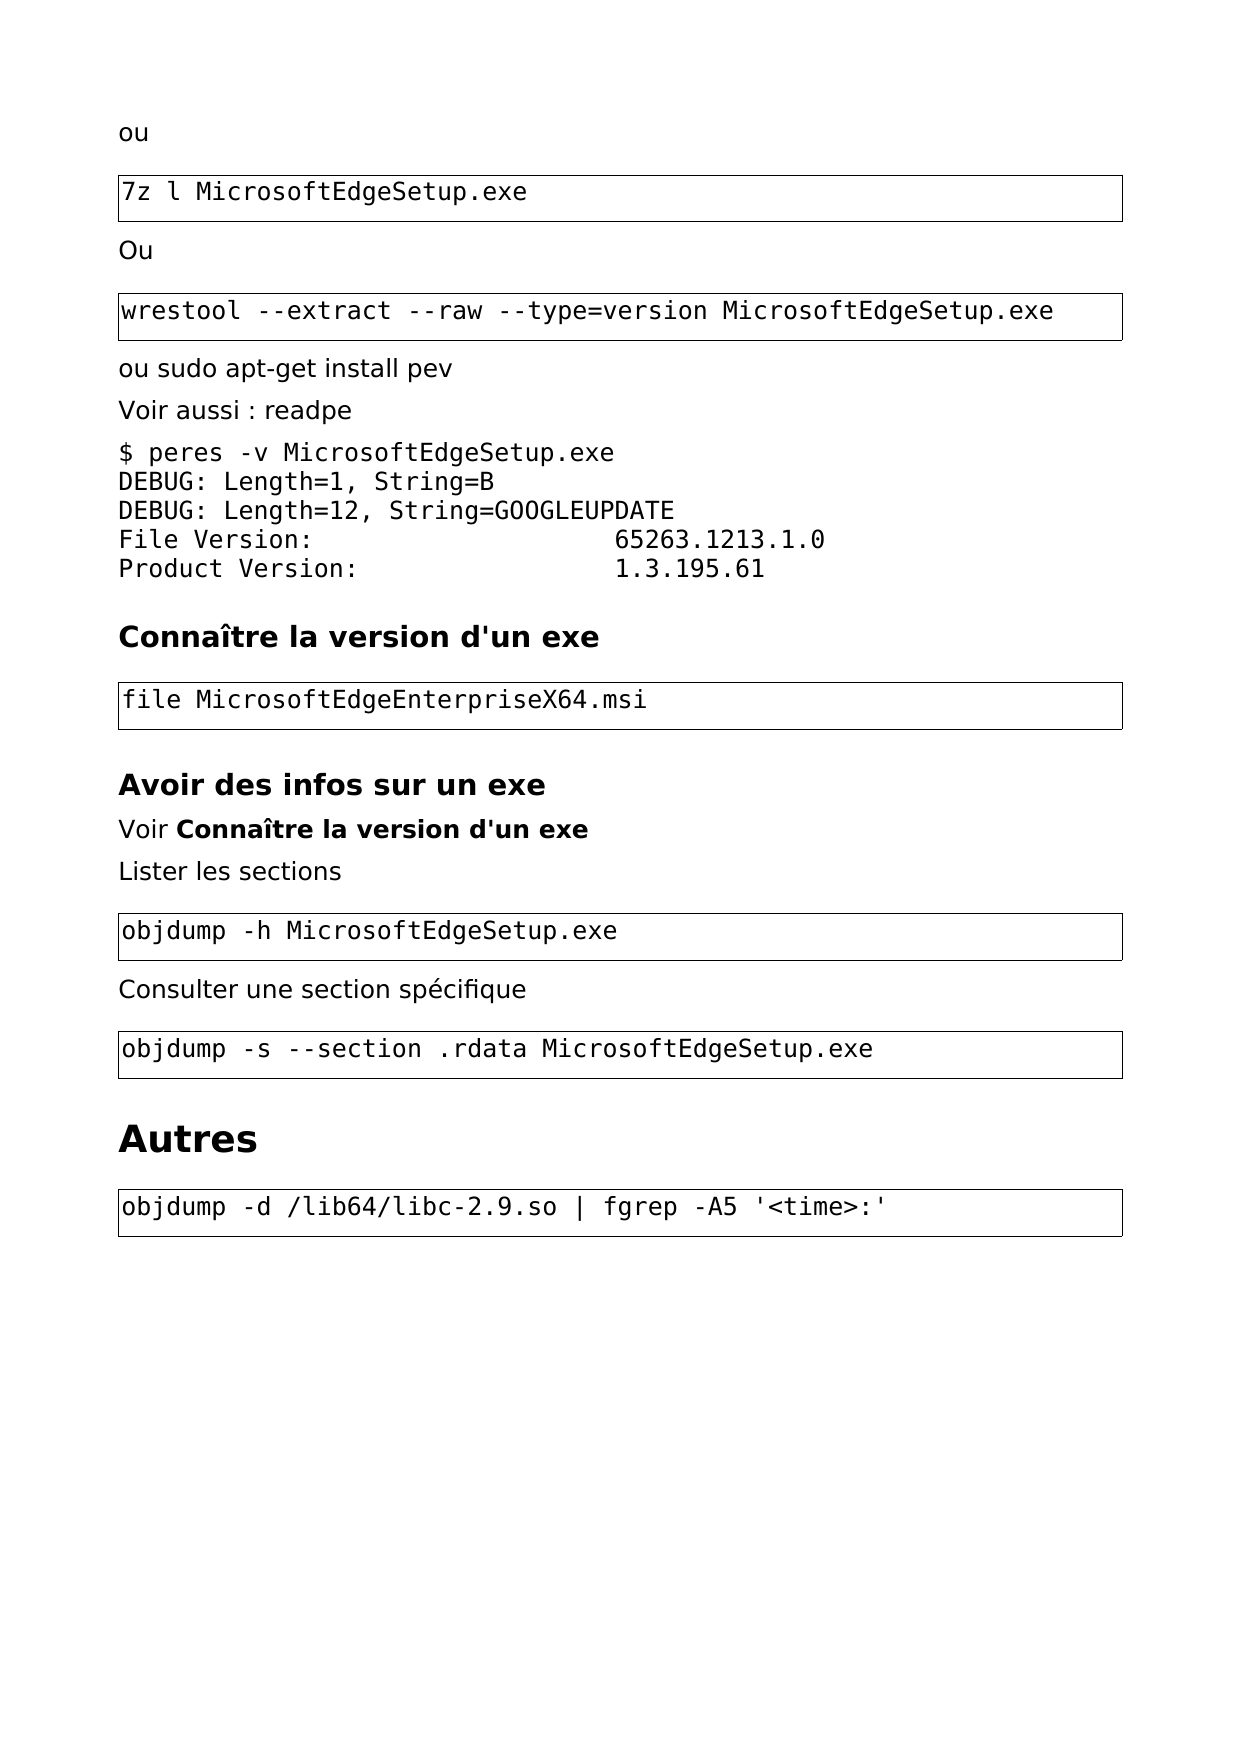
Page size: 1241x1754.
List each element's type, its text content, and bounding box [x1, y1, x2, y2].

text ou sudo apt-get install pev [118, 354, 1122, 384]
text $ peres -v MicrosoftEdgeSetup.exe DEBUG: Length=1, String=B DEBUG: Length=12, String=GOOGLEUPDATE File Version: 65263.1213.1.0 Product Version: 1.3.195.61 [118, 438, 1122, 584]
subtitle Autres [118, 1118, 1122, 1162]
subtitle Avoir des infos sur un exe [118, 768, 1122, 802]
table_header 7z l MicrosoftEdgeSetup.exe [119, 176, 1122, 221]
text ou [118, 118, 1122, 147]
text Consulter une section spécifique [118, 975, 1122, 1004]
table_header objdump -d /lib64/libc-2.9.so | fgrep -A5 '<time>:' [119, 1190, 1122, 1236]
table_header objdump -h MicrosoftEdgeSetup.exe [119, 914, 1122, 960]
table_header wrestool --extract --raw --type=version MicrosoftEdgeSetup.exe [119, 294, 1122, 340]
subtitle Connaître la version d'un exe [118, 621, 1122, 654]
text Lister les sections [118, 857, 1122, 886]
text Voir Connaître la version d'un exe [118, 815, 1122, 844]
table_header file MicrosoftEdgeEnterpriseX64.msi [119, 683, 1122, 729]
table_header objdump -s --section .rdata MicrosoftEdgeSetup.exe [119, 1032, 1122, 1078]
text Ou [118, 236, 1122, 266]
text Voir aussi : readpe [118, 396, 1122, 425]
